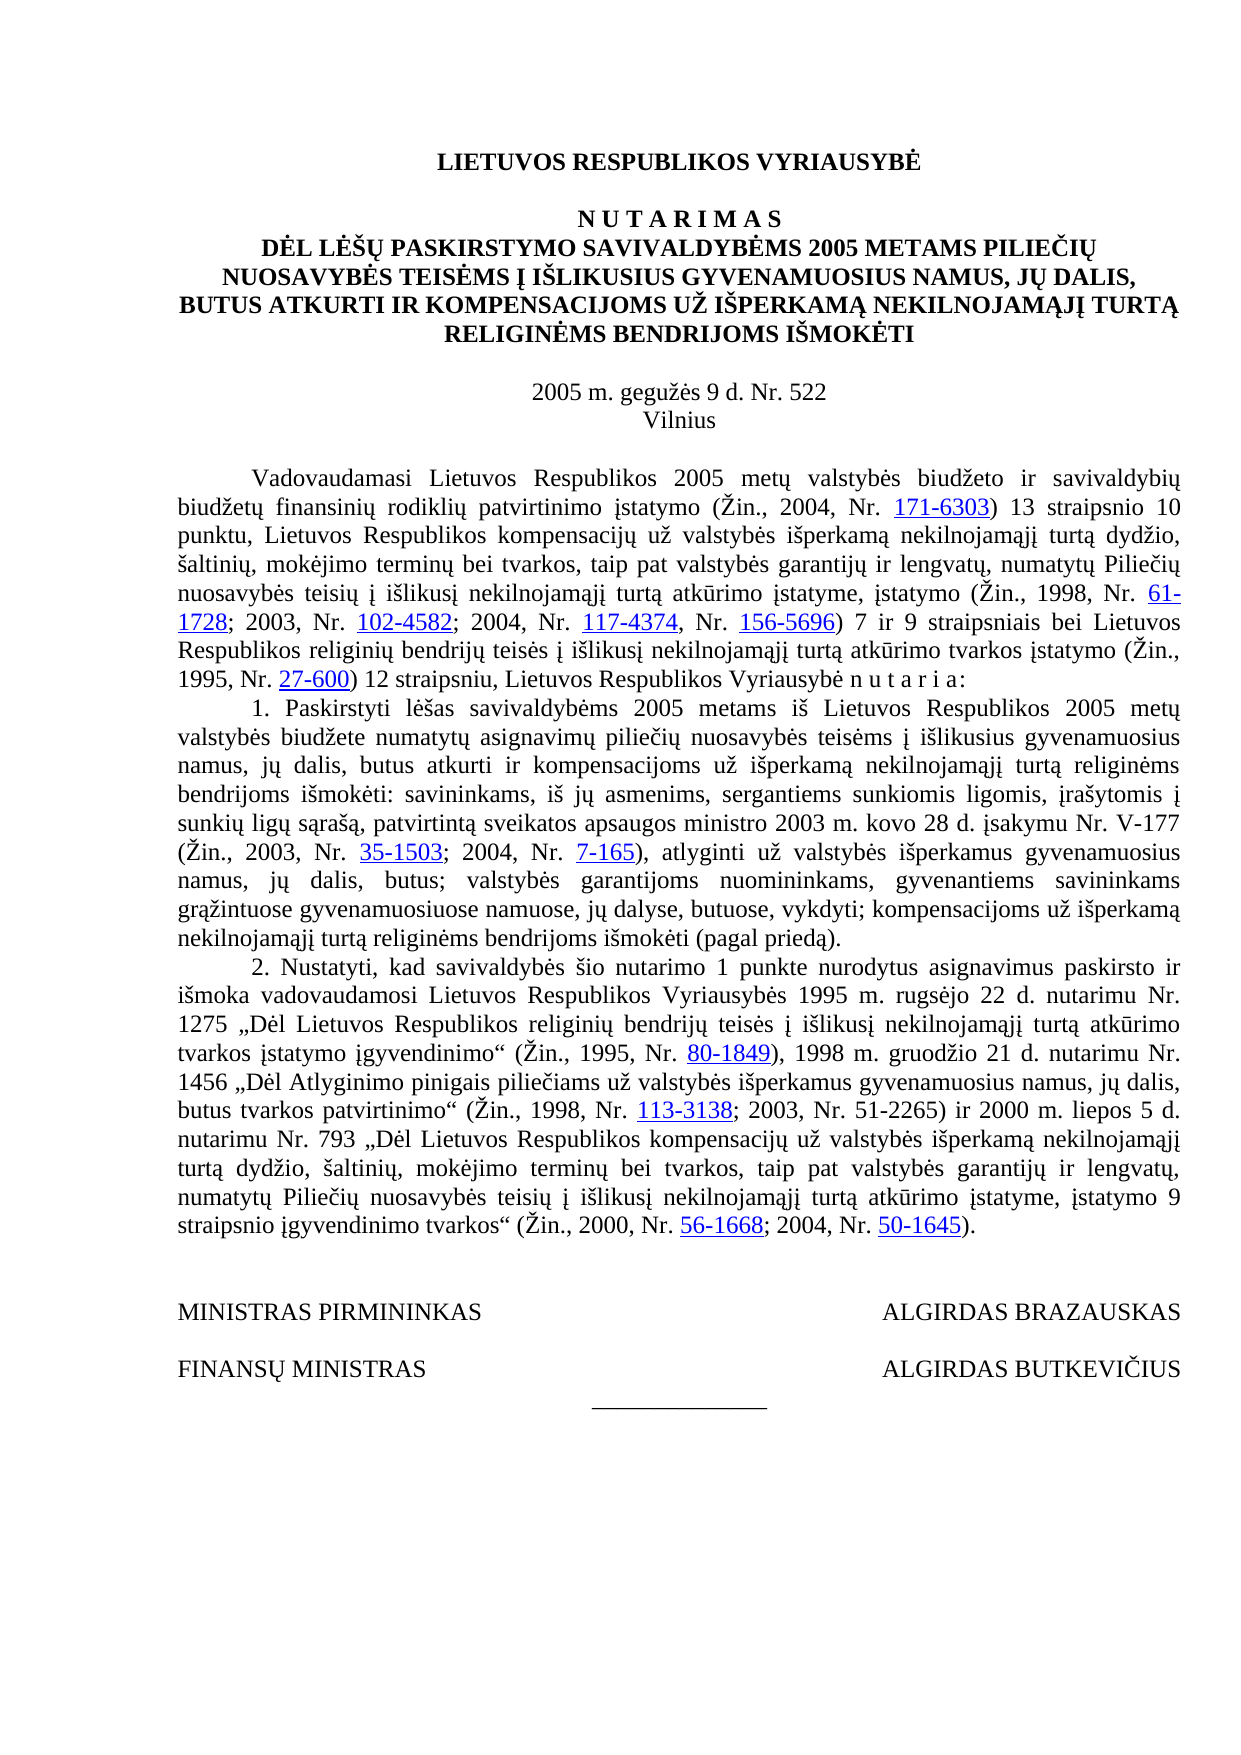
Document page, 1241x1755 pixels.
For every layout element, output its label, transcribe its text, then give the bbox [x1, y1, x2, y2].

text Vilnius [177, 406, 1181, 434]
text Vadovaudamasi Lietuvos Respublikos 2005 metų valstybės biudžeto ir savivaldybių biudžetų finansinių rodiklių patvirtinimo įstatymo (Žin., 2004, Nr. 171-6303) 13 straipsnio 10 punktu, Lietuvos Respublikos kompensacijų už valstybės išperkamą nekilnojamąjį turtą dydžio, šaltinių, mokėjimo terminų bei tvarkos, taip pat valstybės garantijų ir lengvatų, numatytų Piliečių nuosavybės teisių į išlikusį nekilnojamąjį turtą atkūrimo įstatyme, įstatymo (Žin., 1998, Nr. 61-1728; 2003, Nr. 102-4582; 2004, Nr. 117-4374, Nr. 156-5696) 7 ir 9 straipsniais bei Lietuvos Respublikos religinių bendrijų teisės į išlikusį nekilnojamąjį turtą atkūrimo tvarkos įstatymo (Žin., 1995, Nr. 27-600) 12 straipsniu, Lietuvos Respublikos Vyriausybė nutaria: [177, 463, 1181, 693]
text 2005 m. gegužės 9 d. Nr. 522 [177, 377, 1181, 406]
text LIETUVOS RESPUBLIKOS VYRIAUSYBĖ [177, 147, 1181, 176]
text 2. Nustatyti, kad savivaldybės šio nutarimo 1 punkte nurodytus asignavimus paskirsto ir išmoka vadovaudamosi Lietuvos Respublikos Vyriausybės 1995 m. rugsėjo 22 d. nutarimu Nr. 1275 „Dėl Lietuvos Respublikos religinių bendrijų teisės į išlikusį nekilnojamąjį turtą atkūrimo tvarkos įstatymo įgyvendinimo“ (Žin., 1995, Nr. 80-1849), 1998 m. gruodžio 21 d. nutarimu Nr. 1456 „Dėl Atlyginimo pinigais piliečiams už valstybės išperkamus gyvenamuosius namus, jų dalis, butus tvarkos patvirtinimo“ (Žin., 1998, Nr. 113-3138; 2003, Nr. 51-2265) ir 2000 m. liepos 5 d. nutarimu Nr. 793 „Dėl Lietuvos Respublikos kompensacijų už valstybės išperkamą nekilnojamąjį turtą dydžio, šaltinių, mokėjimo terminų bei tvarkos, taip pat valstybės garantijų ir lengvatų, numatytų Piliečių nuosavybės teisių į išlikusį nekilnojamąjį turtą atkūrimo įstatyme, įstatymo 9 straipsnio įgyvendinimo tvarkos“ (Žin., 2000, Nr. 56-1668; 2004, Nr. 50-1645). [177, 952, 1181, 1239]
text Ministras Pirmininkas Algirdas Brazauskas [177, 1297, 1181, 1326]
text 1. Paskirstyti lėšas savivaldybėms 2005 metams iš Lietuvos Respublikos 2005 metų valstybės biudžete numatytų asignavimų piliečių nuosavybės teisėms į išlikusius gyvenamuosius namus, jų dalis, butus atkurti ir kompensacijoms už išperkamą nekilnojamąjį turtą religinėms bendrijoms išmokėti: savininkams, iš jų asmenims, sergantiems sunkiomis ligomis, įrašytomis į sunkių ligų sąrašą, patvirtintą sveikatos apsaugos ministro 2003 m. kovo 28 d. įsakymu Nr. V-177 (Žin., 2003, Nr. 35-1503; 2004, Nr. 7-165), atlyginti už valstybės išperkamus gyvenamuosius namus, jų dalis, butus; valstybės garantijoms nuomininkams, gyvenantiems savininkams grąžintuose gyvenamuosiuose namuose, jų dalyse, butuose, vykdyti; kompensacijoms už išperkamą nekilnojamąjį turtą religinėms bendrijoms išmokėti (pagal priedą). [177, 693, 1181, 952]
text DĖL LĖŠŲ PASKIRSTYMO SAVIVALDYBĖMS 2005 METAMS PILIEČIŲ NUOSAVYBĖS TEISĖMS Į IŠLIKUSIUS GYVENAMUOSIUS NAMUS, JŲ DALIS, BUTUS ATKURTI IR KOMPENSACIJOMS UŽ IŠPERKAMĄ NEKILNOJAMĄJĮ TURTĄ RELIGINĖMS BENDRIJOMS IŠMOKĖTI [177, 233, 1181, 348]
text Finansų ministras Algirdas Butkevičius [177, 1354, 1181, 1383]
text ______________ [177, 1383, 1181, 1412]
text N U T A R I M A S [177, 204, 1181, 233]
